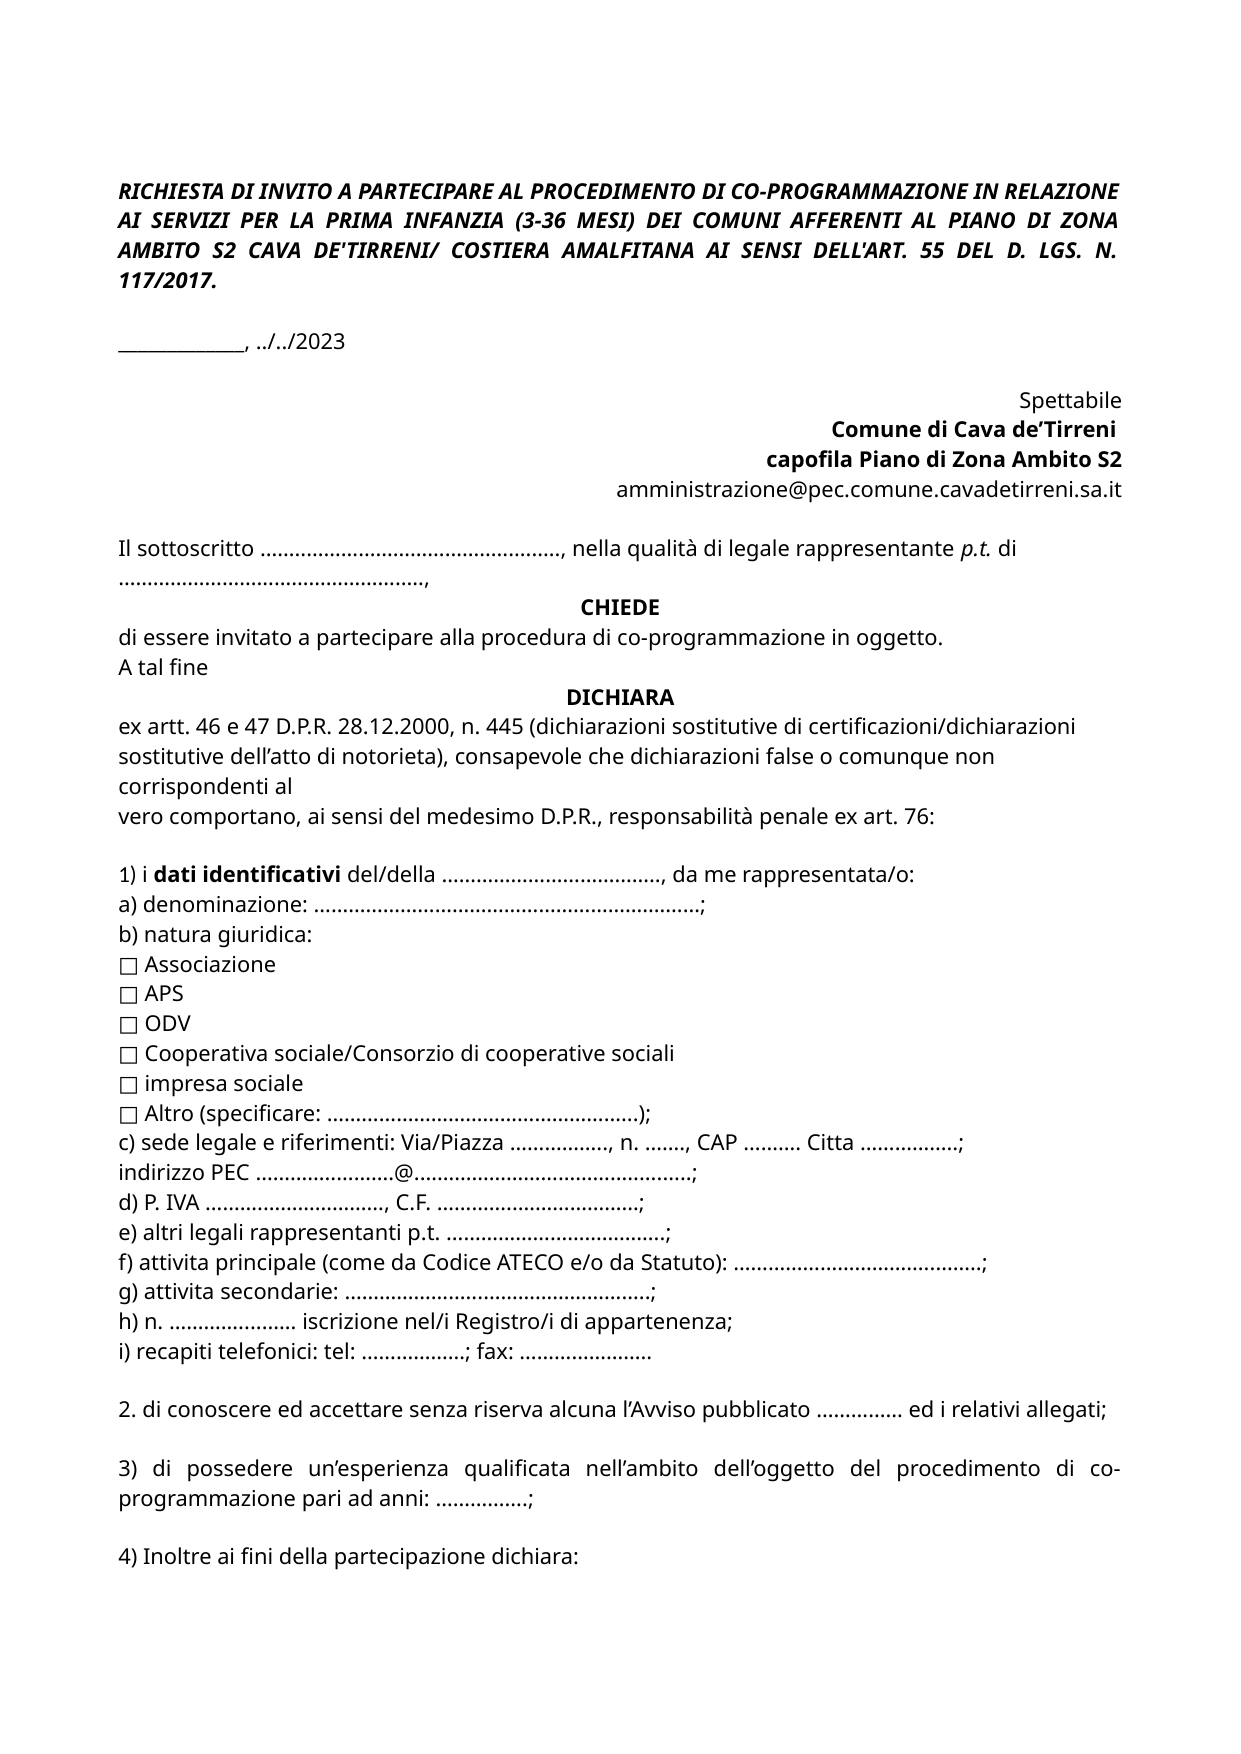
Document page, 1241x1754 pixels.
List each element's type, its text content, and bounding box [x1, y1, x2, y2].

text c) sede legale e riferimenti: Via/Piazza …………….., n. ……., CAP ………. Citta ……………..; [118, 1127, 1122, 1157]
text Il sottoscritto ……..……………………………..…..…., nella qualità di legale rappresentante p.t. di [118, 532, 1122, 562]
text i) recapiti telefonici: tel: ………………; fax: ………………….. [118, 1336, 1122, 1366]
text □ Cooperativa sociale/Consorzio di cooperative sociali [118, 1038, 1122, 1068]
text 3) di possedere un’esperienza qualificata nell’ambito dell’oggetto del procedimento di co-programmazione pari ad anni: …………….; [118, 1453, 1122, 1512]
text RICHIESTA DI INVITO A PARTECIPARE AL PROCEDIMENTO DI CO-PROGRAMMAZIONE IN RELAZIONE AI SERVIZI PER LA PRIMA INFANZIA (3-36 MESI) DEI COMUNI AFFERENTI AL PIANO DI ZONA AMBITO S2 CAVA DE'TIRRENI/ COSTIERA AMALFITANA AI SENSI DELL'ART. 55 DEL D. LGS. N. 117/2017. [118, 176, 1122, 295]
text g) attivita secondarie: …………………...………………………..; [118, 1276, 1122, 1306]
text □ Altro (specificare: ……………………………………………...); [118, 1097, 1122, 1127]
text e) altri legali rappresentanti p.t. ………………………………..; [118, 1217, 1122, 1246]
text …………………………………………..…, [118, 562, 1122, 592]
text 1) i dati identificativi del/della ……………………………….., da me rappresentata/o: [118, 859, 1122, 889]
text indirizzo PEC …………..……….@.………………………………...........; [118, 1157, 1122, 1187]
text d) P. IVA ……….…………………, C.F. …………..…………………; [118, 1187, 1122, 1217]
text A tal fine [118, 652, 1122, 681]
text sostitutive dell’atto di notorieta), consapevole che dichiarazioni false o comunque non corrispondenti al [118, 741, 1122, 801]
text □ Associazione [118, 948, 1122, 978]
text _____________, ../../2023 [118, 326, 1122, 356]
text a) denominazione: ………………………………………………….………; [118, 889, 1122, 919]
text CHIEDE [118, 592, 1122, 622]
text □ APS [118, 978, 1122, 1008]
text f) attivita principale (come da Codice ATECO e/o da Statuto): ……………………………..……..; [118, 1246, 1122, 1276]
text Spettabile [118, 384, 1122, 414]
text capofila Piano di Zona Ambito S2 [118, 444, 1122, 474]
text amministrazione@pec.comune.cavadetirreni.sa.it [118, 474, 1122, 504]
text Comune di Cava de’Tirreni [118, 414, 1122, 444]
text DICHIARA [118, 681, 1122, 711]
text h) n. …………......…. iscrizione nel/i Registro/i di appartenenza; [118, 1306, 1122, 1336]
text vero comportano, ai sensi del medesimo D.P.R., responsabilità penale ex art. 76: [118, 801, 1122, 830]
text di essere invitato a partecipare alla procedura di co-programmazione in oggetto. [118, 622, 1122, 652]
text 4) Inoltre ai fini della partecipazione dichiara: [118, 1541, 1122, 1571]
text b) natura giuridica: [118, 919, 1122, 948]
text □ ODV [118, 1008, 1122, 1038]
text ex artt. 46 e 47 D.P.R. 28.12.2000, n. 445 (dichiarazioni sostitutive di certificazioni/dichiarazioni [118, 711, 1122, 741]
text 2. di conoscere ed accettare senza riserva alcuna l’Avviso pubblicato …………… ed i relativi allegati; [118, 1394, 1122, 1424]
text □ impresa sociale [118, 1068, 1122, 1097]
